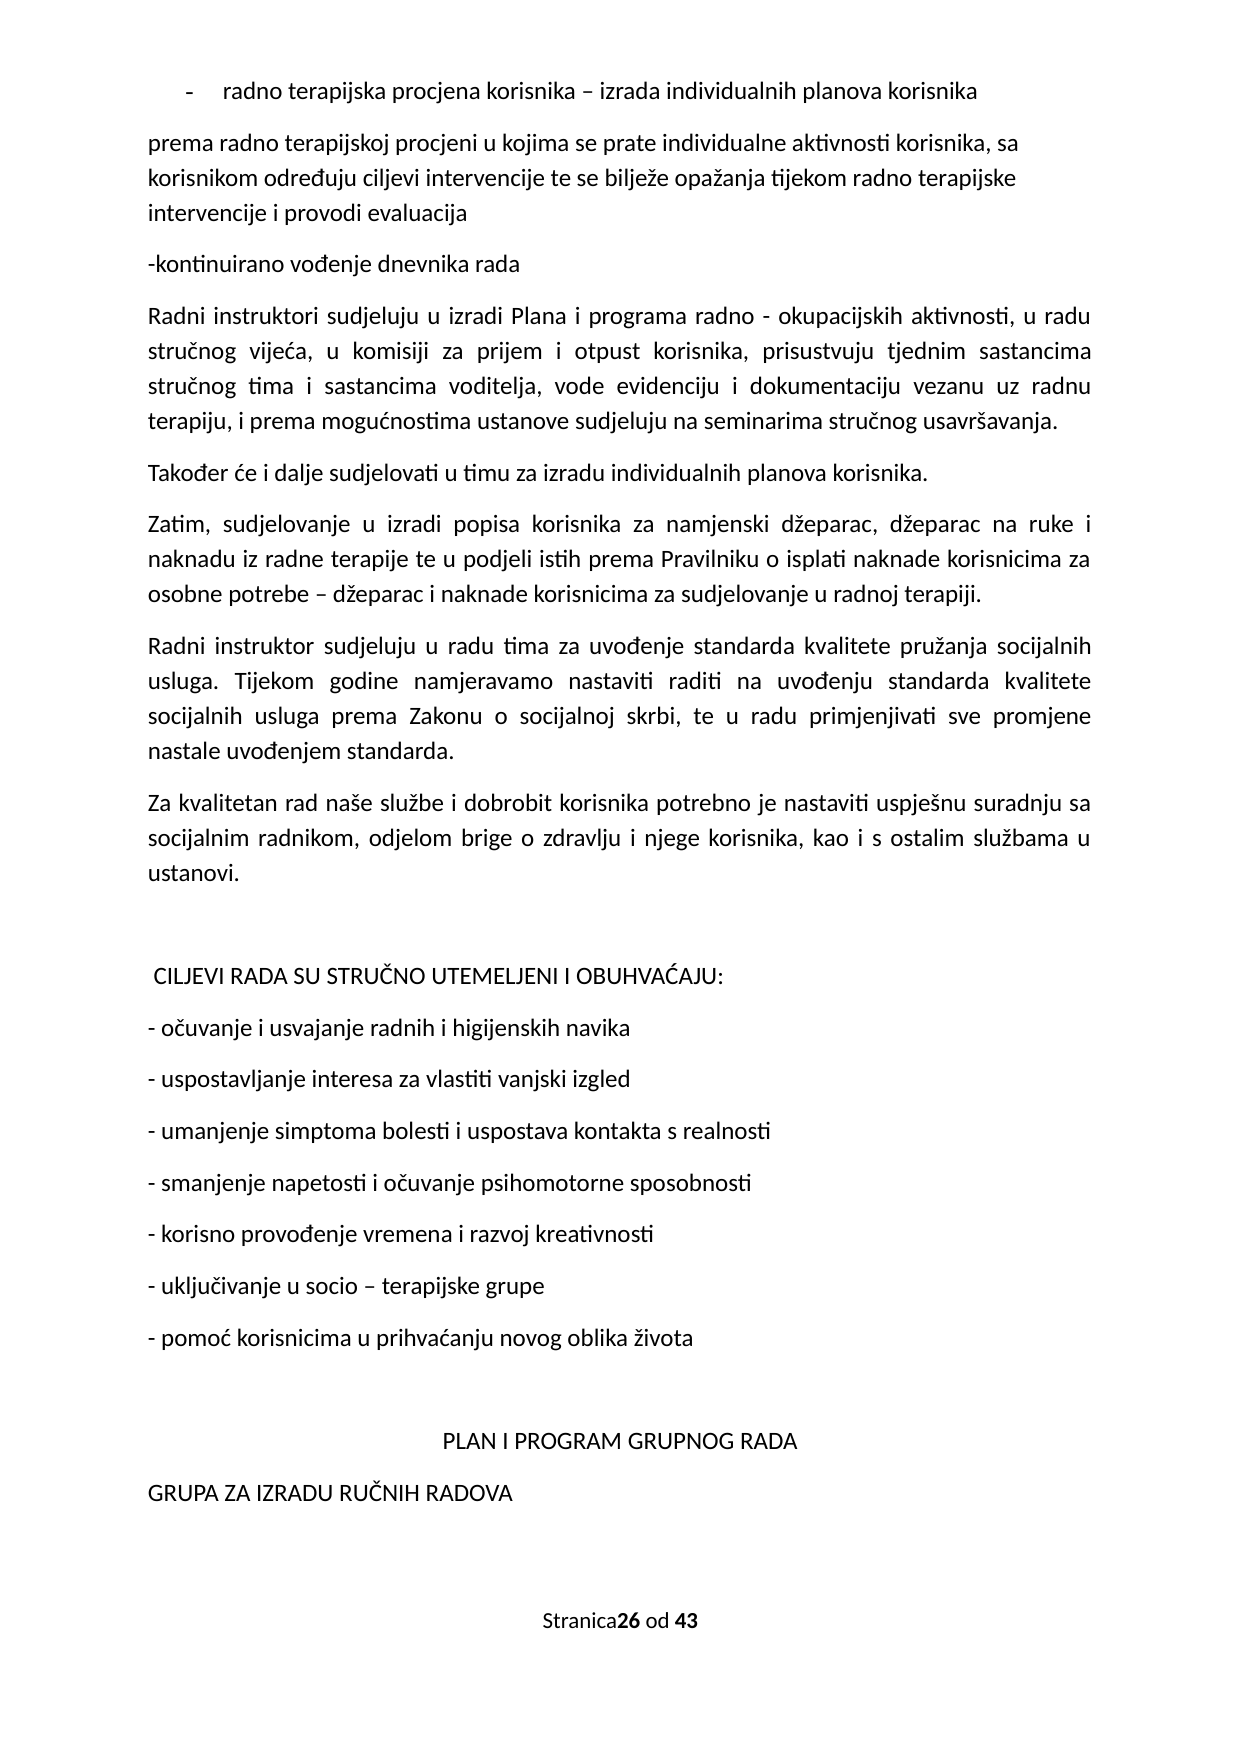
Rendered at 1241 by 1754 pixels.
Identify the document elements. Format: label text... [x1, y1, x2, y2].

text prema radno terapijskoj procjeni u kojima se prate individualne aktivnosti korisnika, sa korisnikom određuju ciljevi intervencije te se bilježe opažanja tijekom radno terapijske intervencije i provodi evaluacija [148, 127, 1093, 227]
text - pomoć korisnicima u prihvaćanju novog oblika života [148, 1322, 1093, 1352]
text Također će i dalje sudjelovati u timu za izradu individualnih planova korisnika. [148, 457, 1093, 487]
list radno terapijska procjena korisnika – izrada individualnih planova korisnika [185, 75, 1093, 106]
text - uspostavljanje interesa za vlastiti vanjski izgled [148, 1063, 1093, 1094]
text Za kvalitetan rad naše službe i dobrobit korisnika potrebno je nastaviti uspješnu suradnju sa socijalnim radnikom, odjelom brige o zdravlju i njege korisnika, kao i s ostalim službama u ustanovi. [148, 787, 1093, 887]
text - korisno provođenje vremena i razvoj kreativnosti [148, 1218, 1093, 1249]
text - uključivanje u socio – terapijske grupe [148, 1270, 1093, 1301]
text GRUPA ZA IZRADU RUČNIH RADOVA [148, 1477, 1093, 1507]
text -kontinuirano vođenje dnevnika rada [148, 248, 1093, 279]
text PLAN I PROGRAM GRUPNOG RADA [148, 1425, 1093, 1456]
text Zatim, sudjelovanje u izradi popisa korisnika za namjenski džeparac, džeparac na ruke i naknadu iz radne terapije te u podjeli istih prema Pravilniku o isplati naknade korisnicima za osobne potrebe – džeparac i naknade korisnicima za sudjelovanje u radnoj terapiji. [148, 508, 1093, 609]
text CILJEVI RADA SU STRUČNO UTEMELJENI I OBUHVAĆAJU: [148, 960, 1093, 991]
text Radni instruktori sudjeluju u izradi Plana i programa radno - okupacijskih aktivnosti, u radu stručnog vijeća, u komisiji za prijem i otpust korisnika, prisustvuju tjednim sastancima stručnog tima i sastancima voditelja, vode evidenciju i dokumentaciju vezanu uz radnu terapiju, i prema mogućnostima ustanove sudjeluju na seminarima stručnog usavršavanja. [148, 300, 1093, 436]
text Radni instruktor sudjeluju u radu tima za uvođenje standarda kvalitete pružanja socijalnih usluga. Tijekom godine namjeravamo nastaviti raditi na uvođenju standarda kvalitete socijalnih usluga prema Zakonu o socijalnoj skrbi, te u radu primjenjivati sve promjene nastale uvođenjem standarda. [148, 630, 1093, 766]
text - očuvanje i usvajanje radnih i higijenskih navika [148, 1012, 1093, 1042]
text - umanjenje simptoma bolesti i uspostava kontakta s realnosti [148, 1115, 1093, 1146]
text - smanjenje napetosti i očuvanje psihomotorne sposobnosti [148, 1167, 1093, 1197]
